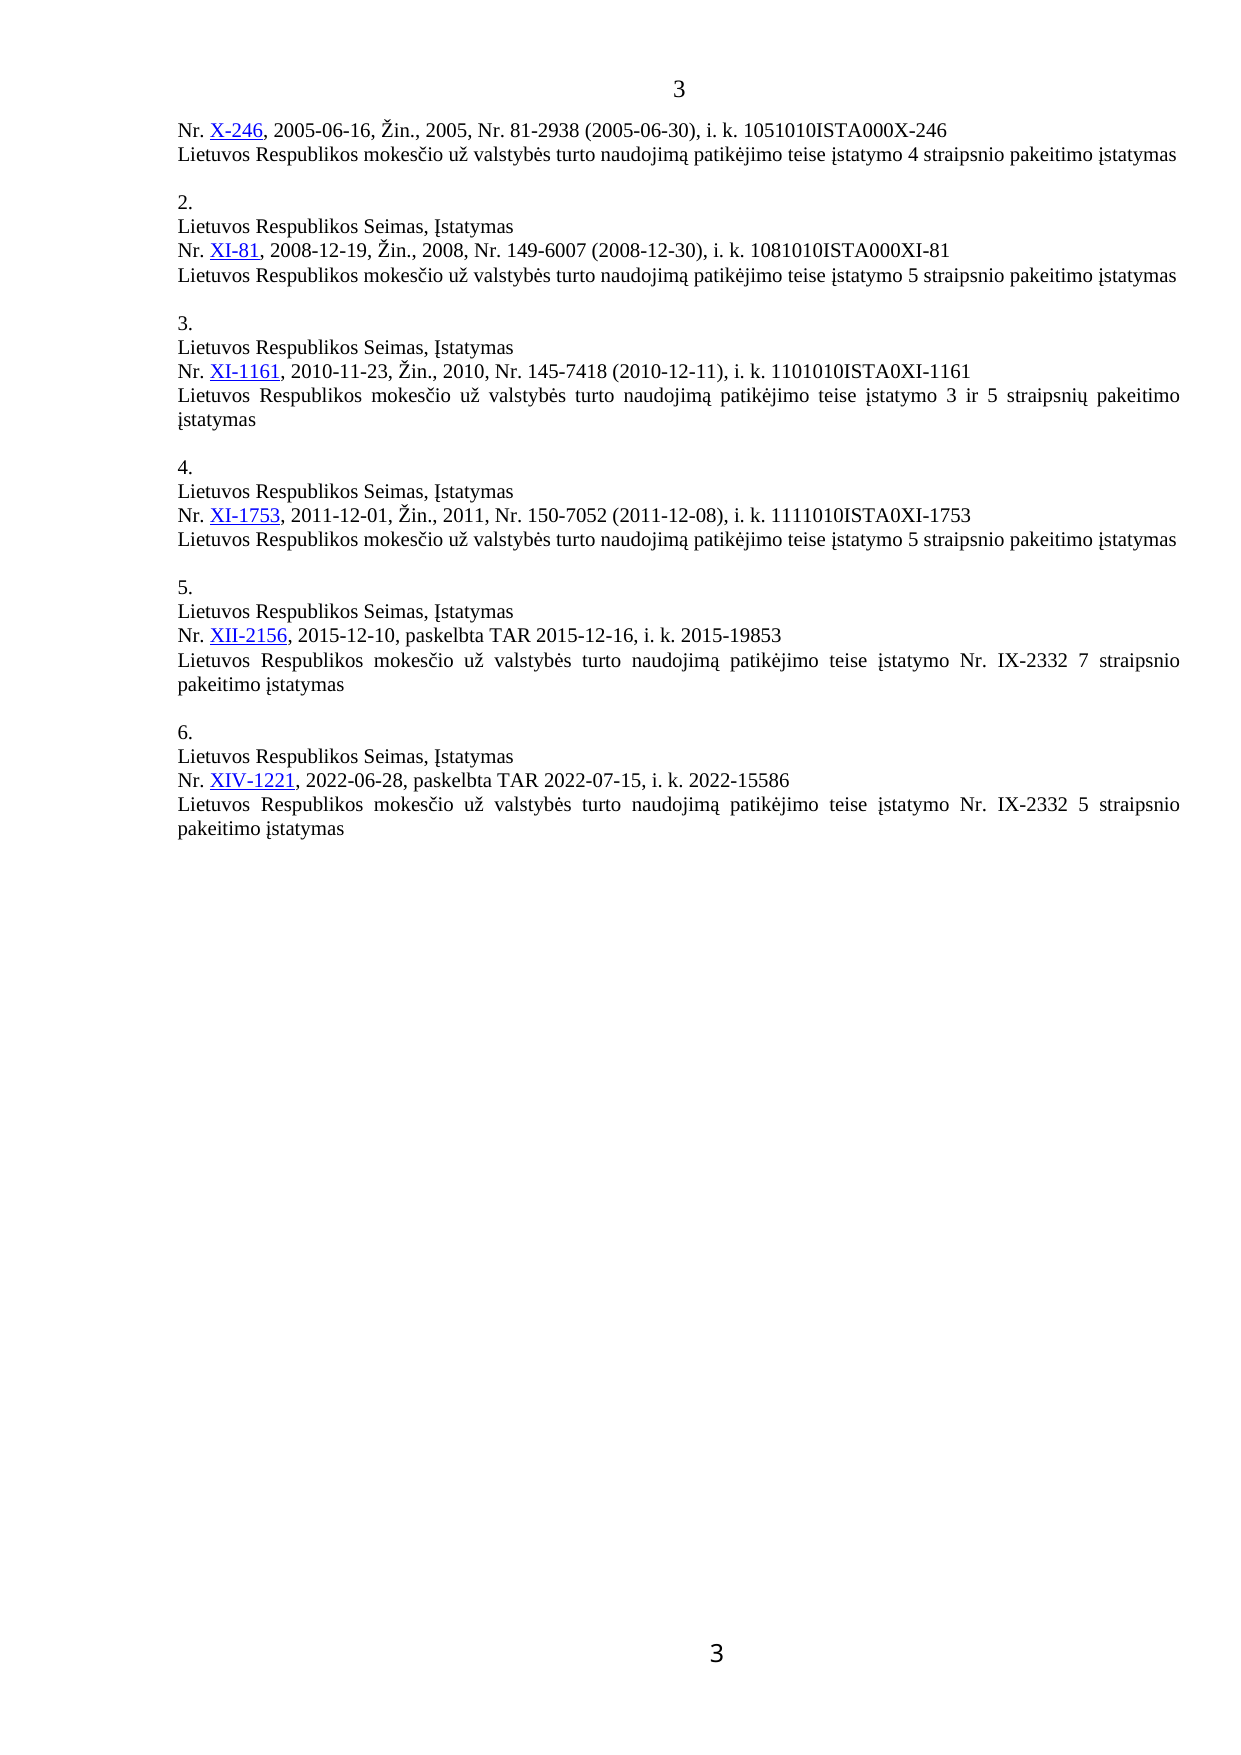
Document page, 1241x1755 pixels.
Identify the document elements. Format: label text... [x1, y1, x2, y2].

text 3. [177, 311, 1181, 335]
text Nr. XI-1753, 2011-12-01, Žin., 2011, Nr. 150-7052 (2011-12-08), i. k. 1111010ISTA0XI-1753 [177, 503, 1181, 527]
text Nr. XI-1161, 2010-11-23, Žin., 2010, Nr. 145-7418 (2010-12-11), i. k. 1101010ISTA0XI-1161 [177, 359, 1181, 383]
text Lietuvos Respublikos mokesčio už valstybės turto naudojimą patikėjimo teise įstatymo Nr. IX-2332 5 straipsnio pakeitimo įstatymas [177, 792, 1181, 840]
text Nr. XII-2156, 2015-12-10, paskelbta TAR 2015-12-16, i. k. 2015-19853 [177, 623, 1181, 647]
text Lietuvos Respublikos mokesčio už valstybės turto naudojimą patikėjimo teise įstatymo 5 straipsnio pakeitimo įstatymas [177, 527, 1181, 551]
text Lietuvos Respublikos Seimas, Įstatymas [177, 744, 1181, 768]
text Lietuvos Respublikos mokesčio už valstybės turto naudojimą patikėjimo teise įstatymo 3 ir 5 straipsnių pakeitimo įstatymas [177, 383, 1181, 431]
text 5. [177, 575, 1181, 599]
text Lietuvos Respublikos Seimas, Įstatymas [177, 214, 1181, 238]
text Lietuvos Respublikos mokesčio už valstybės turto naudojimą patikėjimo teise įstatymo Nr. IX-2332 7 straipsnio pakeitimo įstatymas [177, 647, 1181, 696]
text Lietuvos Respublikos mokesčio už valstybės turto naudojimą patikėjimo teise įstatymo 5 straipsnio pakeitimo įstatymas [177, 262, 1181, 287]
text 2. [177, 190, 1181, 214]
text Lietuvos Respublikos Seimas, Įstatymas [177, 599, 1181, 623]
text Nr. XIV-1221, 2022-06-28, paskelbta TAR 2022-07-15, i. k. 2022-15586 [177, 768, 1181, 792]
text 6. [177, 720, 1181, 744]
text Lietuvos Respublikos Seimas, Įstatymas [177, 479, 1181, 503]
text Lietuvos Respublikos Seimas, Įstatymas [177, 335, 1181, 359]
text Lietuvos Respublikos mokesčio už valstybės turto naudojimą patikėjimo teise įstatymo 4 straipsnio pakeitimo įstatymas [177, 142, 1181, 166]
text Nr. X-246, 2005-06-16, Žin., 2005, Nr. 81-2938 (2005-06-30), i. k. 1051010ISTA000X-246 [177, 118, 1181, 142]
text 4. [177, 455, 1181, 479]
text Nr. XI-81, 2008-12-19, Žin., 2008, Nr. 149-6007 (2008-12-30), i. k. 1081010ISTA000XI-81 [177, 238, 1181, 262]
